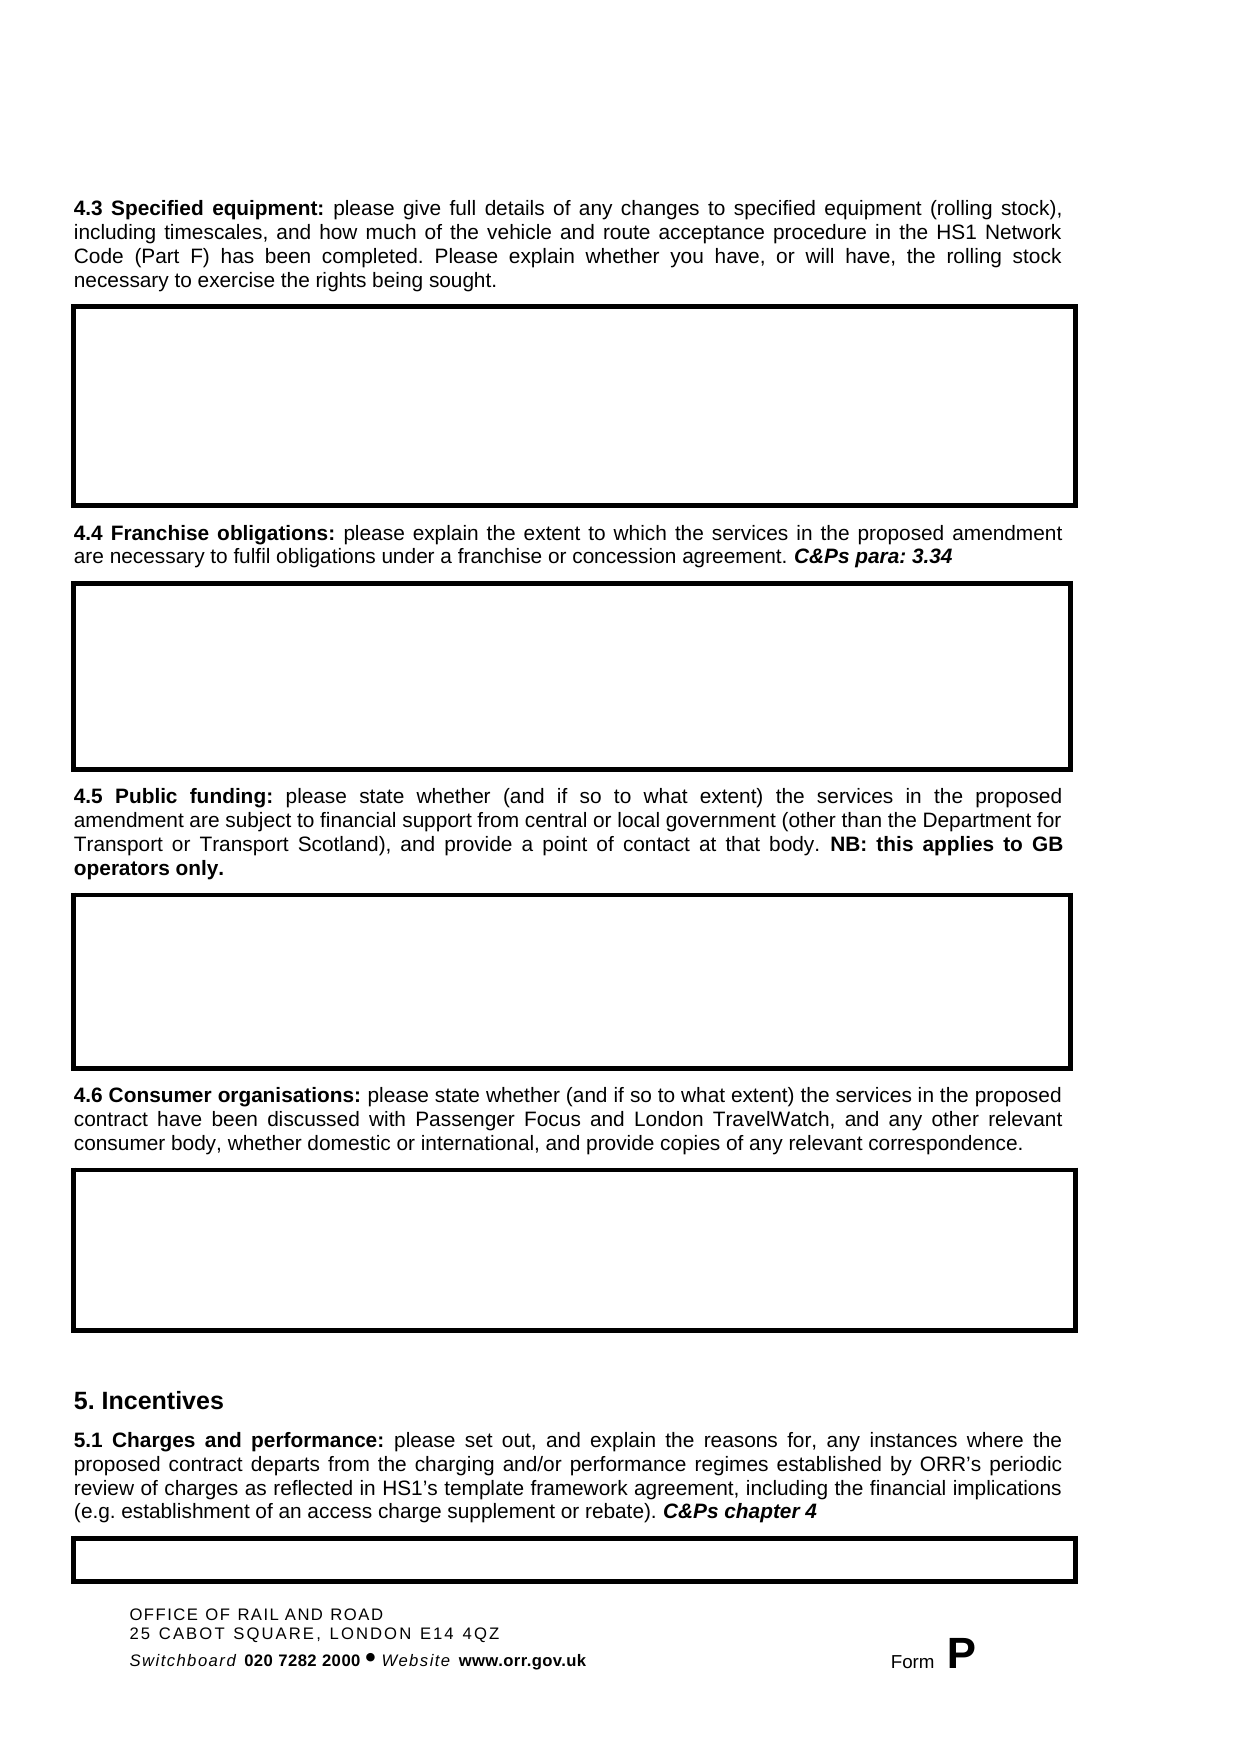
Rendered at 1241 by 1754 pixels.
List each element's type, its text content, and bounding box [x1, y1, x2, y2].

table_header [76, 897, 1068, 1066]
table_cell 4.4 Franchise obligations: please explain the extent to which the services in the proposed amendment are necessary to fulfil obligations under a franchise or concession agreement. C&Ps para: 3.34 4.5 Public funding: please state whether (and if so to what extent) the services in the proposed amendment are subject to financial support from central or local government (other than the Department for Transport or Transport Scotland), and provide a point of contact at that body. NB: this applies to GB operators only. 4.6 Consumer organisations: please state whether (and if so to what extent) the services in the proposed contract have been discussed with Passenger Focus and London TravelWatch, and any other relevant consumer body, whether domestic or international, and provide copies of any relevant correspondence. [74, 508, 1075, 1168]
table_cell [1075, 503, 1169, 1168]
table_cell 4.3 Specified equipment: please give full details of any changes to specified equipment (rolling stock), including timescales, and how much of the vehicle and route acceptance procedure in the HS1 Network Code (Part F) has been completed. Please explain whether you have, or will have, the rolling stock necessary to exercise the rights being sought. [74, 130, 1075, 304]
table_cell [1075, 1328, 1169, 1536]
table_header [74, 74, 1075, 130]
table_cell [76, 1172, 1073, 1328]
table_cell [1078, 1536, 1169, 1579]
table_cell [1078, 304, 1169, 503]
table_header [1075, 74, 1169, 130]
table_header [76, 586, 1068, 767]
table_cell [1078, 1168, 1169, 1328]
table_cell [1075, 130, 1169, 304]
table_cell [76, 1541, 1073, 1579]
table_cell 5. Incentives 5.1 Charges and performance: please set out, and explain the reasons for, any instances where the proposed contract departs from the charging and/or performance regimes established by ORR’s periodic review of charges as reflected in HS1’s template framework agreement, including the financial implications (e.g. establishment of an access charge supplement or rebate). C&Ps chapter 4 [74, 1333, 1075, 1536]
table_cell [76, 309, 1073, 503]
